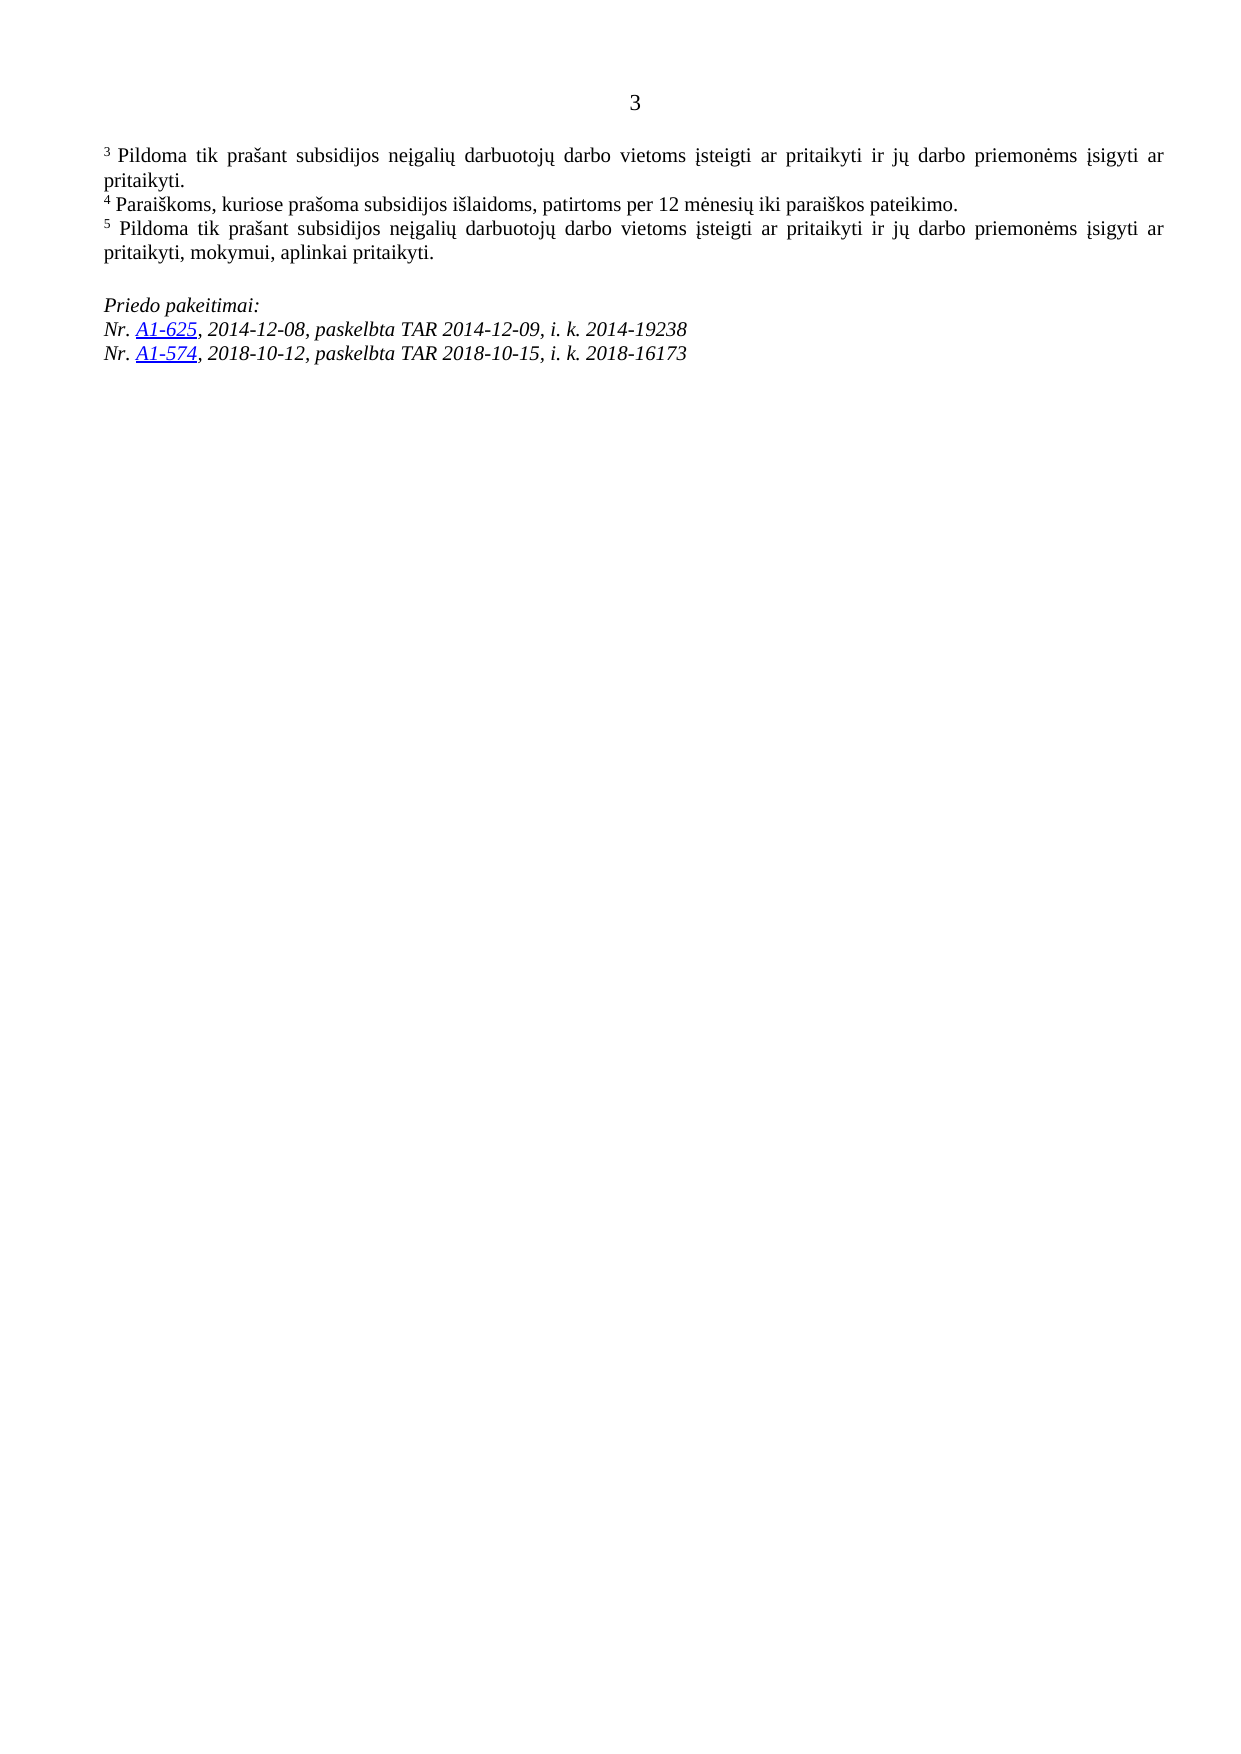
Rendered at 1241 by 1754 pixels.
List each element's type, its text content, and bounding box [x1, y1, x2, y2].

text 3 Pildoma tik prašant subsidijos neįgalių darbuotojų darbo vietoms įsteigti ar pritaikyti ir jų darbo priemonėms įsigyti ar pritaikyti. [103, 143, 1167, 192]
text Priedo pakeitimai: [103, 292, 1167, 317]
text 4 Paraiškoms, kuriose prašoma subsidijos išlaidoms, patirtoms per 12 mėnesių iki paraiškos pateikimo. [103, 192, 1167, 216]
text 5 Pildoma tik prašant subsidijos neįgalių darbuotojų darbo vietoms įsteigti ar pritaikyti ir jų darbo priemonėms įsigyti ar pritaikyti, mokymui, aplinkai pritaikyti. [103, 216, 1167, 264]
text Nr. A1-574, 2018-10-12, paskelbta TAR 2018-10-15, i. k. 2018-16173 [103, 341, 1167, 365]
text Nr. A1-625, 2014-12-08, paskelbta TAR 2014-12-09, i. k. 2014-19238 [103, 317, 1167, 341]
